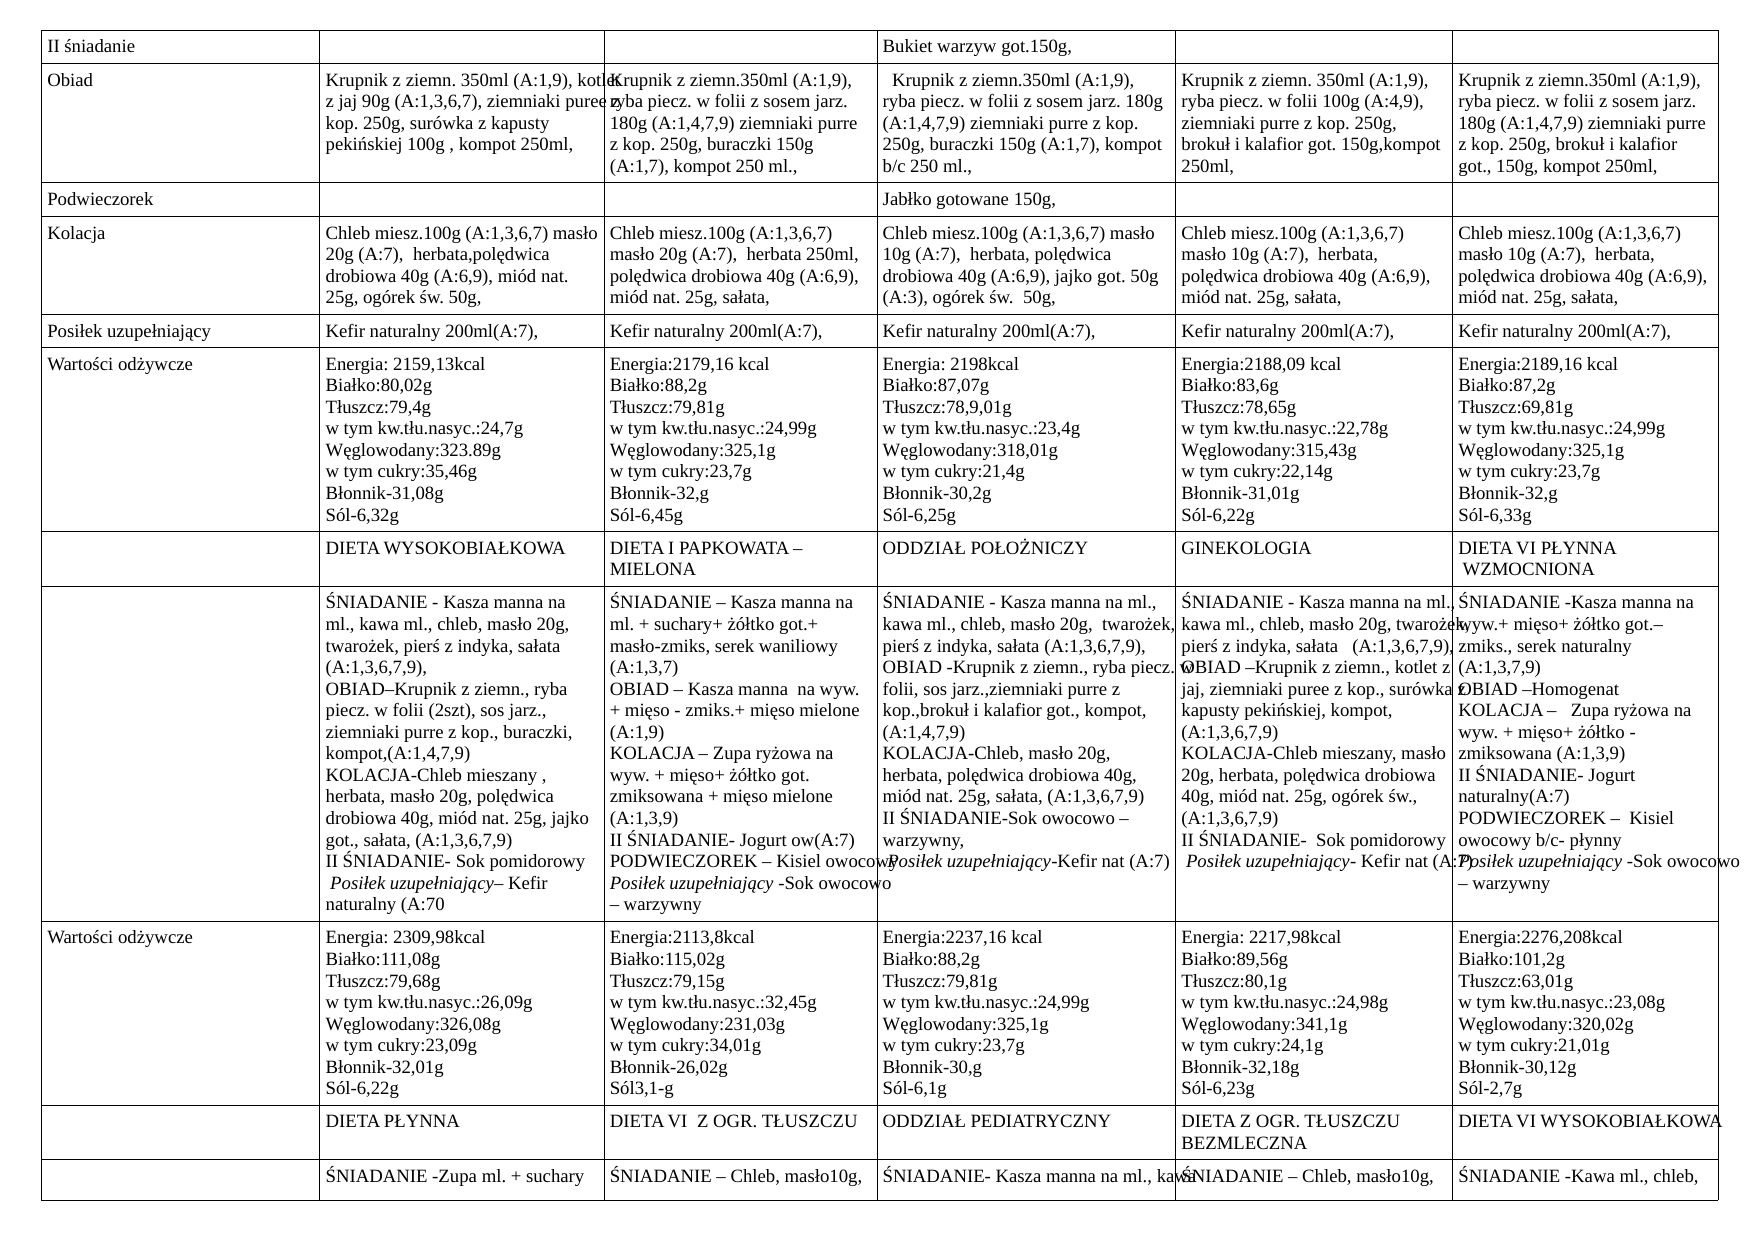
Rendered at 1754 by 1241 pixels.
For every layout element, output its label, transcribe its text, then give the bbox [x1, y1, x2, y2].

table_cell Energia:2179,16 kcal Białko:88,2g Tłuszcz:79,81g w tym kw.tłu.nasyc.:24,99g Węglowodany:325,1g w tym cukry:23,7g Błonnik-32,g Sól-6,45g [605, 348, 877, 531]
table_cell ODDZIAŁ PEDIATRYCZNY [878, 1106, 1175, 1159]
table_cell Energia: 2159,13kcal Białko:80,02g Tłuszcz:79,4g w tym kw.tłu.nasyc.:24,7g Węglowodany:323.89g w tym cukry:35,46g Błonnik-31,08g Sól-6,32g [320, 348, 604, 531]
table_cell ŚNIADANIE – Kasza manna na ml. + suchary+ żółtko got.+ masło-zmiks, serek waniliowy (A:1,3,7) OBIAD – Kasza manna na wyw. + mięso - zmiks.+ mięso mielone (A:1,9) KOLACJA – Zupa ryżowa na wyw. + mięso+ żółtko got. zmiksowana + mięso mielone (A:1,3,9) II ŚNIADANIE- Jogurt ow(A:7) PODWIECZOREK – Kisiel owocowy Posiłek uzupełniający -Sok owocowo – warzywny [605, 587, 877, 921]
table_cell Bukiet warzyw got.150g, [878, 31, 1175, 63]
table_cell ŚNIADANIE - Kasza manna na ml., kawa ml., chleb, masło 20g, twarożek, pierś z indyka, sałata (A:1,3,6,7,9), OBIAD–Krupnik z ziemn., ryba piecz. w folii (2szt), sos jarz., ziemniaki purre z kop., buraczki, kompot,(A:1,4,7,9) KOLACJA-Chleb mieszany , herbata, masło 20g, polędwica drobiowa 40g, miód nat. 25g, jajko got., sałata, (A:1,3,6,7,9) II ŚNIADANIE- Sok pomidorowy Posiłek uzupełniający– Kefir naturalny (A:70 [320, 587, 604, 921]
table_cell [42, 587, 319, 921]
table_cell Kefir naturalny 200ml(A:7), [605, 315, 877, 347]
table_cell DIETA VI Z OGR. TŁUSZCZU [605, 1106, 877, 1159]
table_cell ŚNIADANIE -Kasza manna na wyw.+ mięso+ żółtko got.–zmiks., serek naturalny (A:1,3,7,9) OBIAD –Homogenat KOLACJA – Zupa ryżowa na wyw. + mięso+ żółtko - zmiksowana (A:1,3,9) II ŚNIADANIE- Jogurt naturalny(A:7) PODWIECZOREK – Kisiel owocowy b/c- płynny Posiłek uzupełniający -Sok owocowo – warzywny [1453, 587, 1718, 921]
table_cell Kefir naturalny 200ml(A:7), [1453, 315, 1718, 347]
table_cell DIETA Z OGR. TŁUSZCZU BEZMLECZNA [1176, 1106, 1452, 1159]
table_cell Posiłek uzupełniający [42, 315, 319, 347]
table_cell [1176, 183, 1452, 216]
table_cell [1453, 183, 1718, 216]
table_cell Kolacja [42, 217, 319, 314]
table_cell Energia:2113,8kcal Białko:115,02g Tłuszcz:79,15g w tym kw.tłu.nasyc.:32,45g Węglowodany:231,03g w tym cukry:34,01g Błonnik-26,02g Sól3,1-g [605, 922, 877, 1104]
table_cell Obiad [42, 64, 319, 182]
table_cell Energia:2237,16 kcal Białko:88,2g Tłuszcz:79,81g w tym kw.tłu.nasyc.:24,99g Węglowodany:325,1g w tym cukry:23,7g Błonnik-30,g Sól-6,1g [878, 922, 1175, 1104]
table_cell Podwieczorek [42, 183, 319, 216]
table_cell DIETA I PAPKOWATA – MIELONA [605, 532, 877, 586]
table_cell Energia:2188,09 kcal Białko:83,6g Tłuszcz:78,65g w tym kw.tłu.nasyc.:22,78g Węglowodany:315,43g w tym cukry:22,14g Błonnik-31,01g Sól-6,22g [1176, 348, 1452, 531]
table_cell Chleb miesz.100g (A:1,3,6,7) masło 10g (A:7), herbata, polędwica drobiowa 40g (A:6,9), jajko got. 50g (A:3), ogórek św. 50g, [878, 217, 1175, 314]
table_cell DIETA PŁYNNA [320, 1106, 604, 1159]
table_cell Energia:2189,16 kcal Białko:87,2g Tłuszcz:69,81g w tym kw.tłu.nasyc.:24,99g Węglowodany:325,1g w tym cukry:23,7g Błonnik-32,g Sól-6,33g [1453, 348, 1718, 531]
table_cell [42, 532, 319, 586]
table_cell ŚNIADANIE -Kawa ml., chleb, masło 10g,twarożek, pierś z indyka, sałata (A:1,3,6,7,9), OBIAD–Krupnik z ziemn., ryba piecz. w folii (2szt), sos jarz., ziemniaki purre z kop., buraczki, (A:1,4,7,9)kompot, KOLACJA-Chleb mieszany , herbata, masło 20g, polędwica drobiowa 40g, jajko got., sałata, IIŚNIADANIE-Bukiet warz got., PODWIECZOREK –Jabłko gotowane, Posiłek uzupełniający –Kefir naturalny, [1453, 1160, 1718, 1199]
table_cell Wartości odżywcze [42, 348, 319, 531]
table_cell Kefir naturalny 200ml(A:7), [1176, 315, 1452, 347]
table_cell Chleb miesz.100g (A:1,3,6,7) masło 10g (A:7), herbata, polędwica drobiowa 40g (A:6,9), miód nat. 25g, sałata, [1453, 217, 1718, 314]
table_cell [1453, 31, 1718, 63]
table_cell ŚNIADANIE - Kasza manna na ml., kawa ml., chleb, masło 20g, twarożek, pierś z indyka, sałata (A:1,3,6,7,9), OBIAD –Krupnik z ziemn., kotlet z jaj, ziemniaki puree z kop., surówka z kapusty pekińskiej, kompot, (A:1,3,6,7,9) KOLACJA-Chleb mieszany, masło 20g, herbata, polędwica drobiowa 40g, miód nat. 25g, ogórek św.,(A:1,3,6,7,9) II ŚNIADANIE- Sok pomidorowy Posiłek uzupełniający- Kefir nat (A:7) [1176, 587, 1452, 921]
table_cell Energia: 2198kcal Białko:87,07g Tłuszcz:78,9,01g w tym kw.tłu.nasyc.:23,4g Węglowodany:318,01g w tym cukry:21,4g Błonnik-30,2g Sól-6,25g [878, 348, 1175, 531]
table_cell ŚNIADANIE- Kasza manna na ml., kawa ml., chleb, dżem, masło 20g, twarożek, pierś z indyka, sałata (A:1,3,6,7,9), OBIAD –Krupnik z ziemn., ryba piecz. w folii, sos jarz.,ziemniaki purre z kop.,brokuł i kalafior got., kompot, (A:1,4,7,9) KOLACJA-Chleb mieszany, masło 20g, herbata, dżem, polędwica drobiowa 40g, miód nat. 25g, ogórek św., sałata, (A:1,3,6,7,9) II ŚNIADANIE-Sok owocowo – warzywny, Posiłek uzupełniający –Jogurt owocowy b/c (A:7) [878, 1160, 1175, 1199]
table_cell DIETA WYSOKOBIAŁKOWA [320, 532, 604, 586]
table_cell Krupnik z ziemn. 350ml (A:1,9), ryba piecz. w folii 100g (A:4,9), ziemniaki purre z kop. 250g, brokuł i kalafior got. 150g,kompot 250ml, [1176, 64, 1452, 182]
table_cell GINEKOLOGIA [1176, 532, 1452, 586]
table_cell ŚNIADANIE - Kasza manna na ml., kawa ml., chleb, masło 20g, twarożek, pierś z indyka, sałata (A:1,3,6,7,9), OBIAD -Krupnik z ziemn., ryba piecz. w folii, sos jarz.,ziemniaki purre z kop.,brokuł i kalafior got., kompot,(A:1,4,7,9) KOLACJA-Chleb, masło 20g, herbata, polędwica drobiowa 40g, miód nat. 25g, sałata, (A:1,3,6,7,9) II ŚNIADANIE-Sok owocowo – warzywny, Posiłek uzupełniający-Kefir nat (A:7) [878, 587, 1175, 921]
table_cell [605, 183, 877, 216]
table_cell Energia: 2217,98kcal Białko:89,56g Tłuszcz:80,1g w tym kw.tłu.nasyc.:24,98g Węglowodany:341,1g w tym cukry:24,1g Błonnik-32,18g Sól-6,23g [1176, 922, 1452, 1104]
table_cell Chleb miesz.100g (A:1,3,6,7) masło 20g (A:7), herbata,polędwica drobiowa 40g (A:6,9), miód nat. 25g, ogórek św. 50g, [320, 217, 604, 314]
table_cell DIETA VI WYSOKOBIAŁKOWA [1453, 1106, 1718, 1159]
table_cell II śniadanie [42, 31, 319, 63]
table_cell DIETA VI PŁYNNA WZMOCNIONA [1453, 532, 1718, 586]
table_cell Energia: 2309,98kcal Białko:111,08g Tłuszcz:79,68g w tym kw.tłu.nasyc.:26,09g Węglowodany:326,08g w tym cukry:23,09g Błonnik-32,01g Sól-6,22g [320, 922, 604, 1104]
table_cell [42, 1160, 319, 1199]
table_cell Wartości odżywcze [42, 922, 319, 1104]
table_cell Kefir naturalny 200ml(A:7), [320, 315, 604, 347]
table_cell Krupnik z ziemn. 350ml (A:1,9), kotlet z jaj 90g (A:1,3,6,7), ziemniaki puree z kop. 250g, surówka z kapusty pekińskiej 100g , kompot 250ml, [320, 64, 604, 182]
table_cell Kefir naturalny 200ml(A:7), [878, 315, 1175, 347]
table_cell [42, 1106, 319, 1159]
table_cell Krupnik z ziemn.350ml (A:1,9), ryba piecz. w folii z sosem jarz. 180g (A:1,4,7,9) ziemniaki purre z kop. 250g, buraczki 150g (A:1,7), kompot b/c 250 ml., [878, 64, 1175, 182]
table_cell Krupnik z ziemn.350ml (A:1,9), ryba piecz. w folii z sosem jarz. 180g (A:1,4,7,9) ziemniaki purre z kop. 250g, buraczki 150g (A:1,7), kompot 250 ml., [605, 64, 877, 182]
table_cell Chleb miesz.100g (A:1,3,6,7) masło 10g (A:7), herbata, polędwica drobiowa 40g (A:6,9), miód nat. 25g, sałata, [1176, 217, 1452, 314]
table_cell Chleb miesz.100g (A:1,3,6,7) masło 20g (A:7), herbata 250ml, polędwica drobiowa 40g (A:6,9), miód nat. 25g, sałata, [605, 217, 877, 314]
table_cell [320, 183, 604, 216]
table_cell [1176, 31, 1452, 63]
table_cell [320, 31, 604, 63]
table_cell ŚNIADANIE – Chleb, masło10g, kawa ml., twarożek, pierś z indyka, sałata (A:1,3,6,7,9), OBIAD -Krupnik z ziemn., ryba piecz. w folii, ziemniaki purre z kop.,brokuł i kalafior got., (A:1,4,7,9) KOLACJA- Chleb mieszany , masło 10g, herbata, polędwica drobiowa 40g, miód nat. 25g, sałata, (A:1,3,6,7,9) II ŚNIADANIE-Jabłko pieczone, Posiłek uzupełniający–Sok owocowo – warzywny [1176, 1160, 1452, 1199]
table_cell ŚNIADANIE – Chleb, masło10g, kawa ml., twarożek, pierś z indyka, sałata (A:1,3,6,7,9), OBIAD - Krupnik z ziemn., ryba piecz. w folii, sos jarz.,ziemniaki purre z kop.,brokuł i kalafior got., kompot, (A:1,4,7,9) KOLACJA- Chleb mieszany, masło10g, polędwica drobiowa 40g (A:1,3,6,7,9), sałata, II ŚNIADANIE-Sok owocowo – warzywny, PODWIECZOREK –Jabłko got, Posiłek uzupełniający–Kefir naturalny (A:7) [605, 1160, 877, 1199]
table_cell ŚNIADANIE -Zupa ml. + suchary + masło-zmiksowana, serek waniliowy(A:1,7,) OBIAD – Kasza manna na wyw. + mięso - zmiks (A:1,9) KOLACJA – Zupa ryżowa na wyw. + mięso+ żółtko got. - zmiks. (A:1,3,9) II ŚNIADANIE- Jogurt naturalny(A:7) PODWIECZOREK – Kisiel owocowy - płynny Posiłek uzupełniający -Sok owocowo – warzywny [320, 1160, 604, 1199]
table_cell Jabłko gotowane 150g, [878, 183, 1175, 216]
table_cell Krupnik z ziemn.350ml (A:1,9), ryba piecz. w folii z sosem jarz. 180g (A:1,4,7,9) ziemniaki purre z kop. 250g, brokuł i kalafior got., 150g, kompot 250ml, [1453, 64, 1718, 182]
table_cell [605, 31, 877, 63]
table_cell ODDZIAŁ POŁOŻNICZY [878, 532, 1175, 586]
table_cell Energia:2276,208kcal Białko:101,2g Tłuszcz:63,01g w tym kw.tłu.nasyc.:23,08g Węglowodany:320,02g w tym cukry:21,01g Błonnik-30,12g Sól-2,7g [1453, 922, 1718, 1104]
